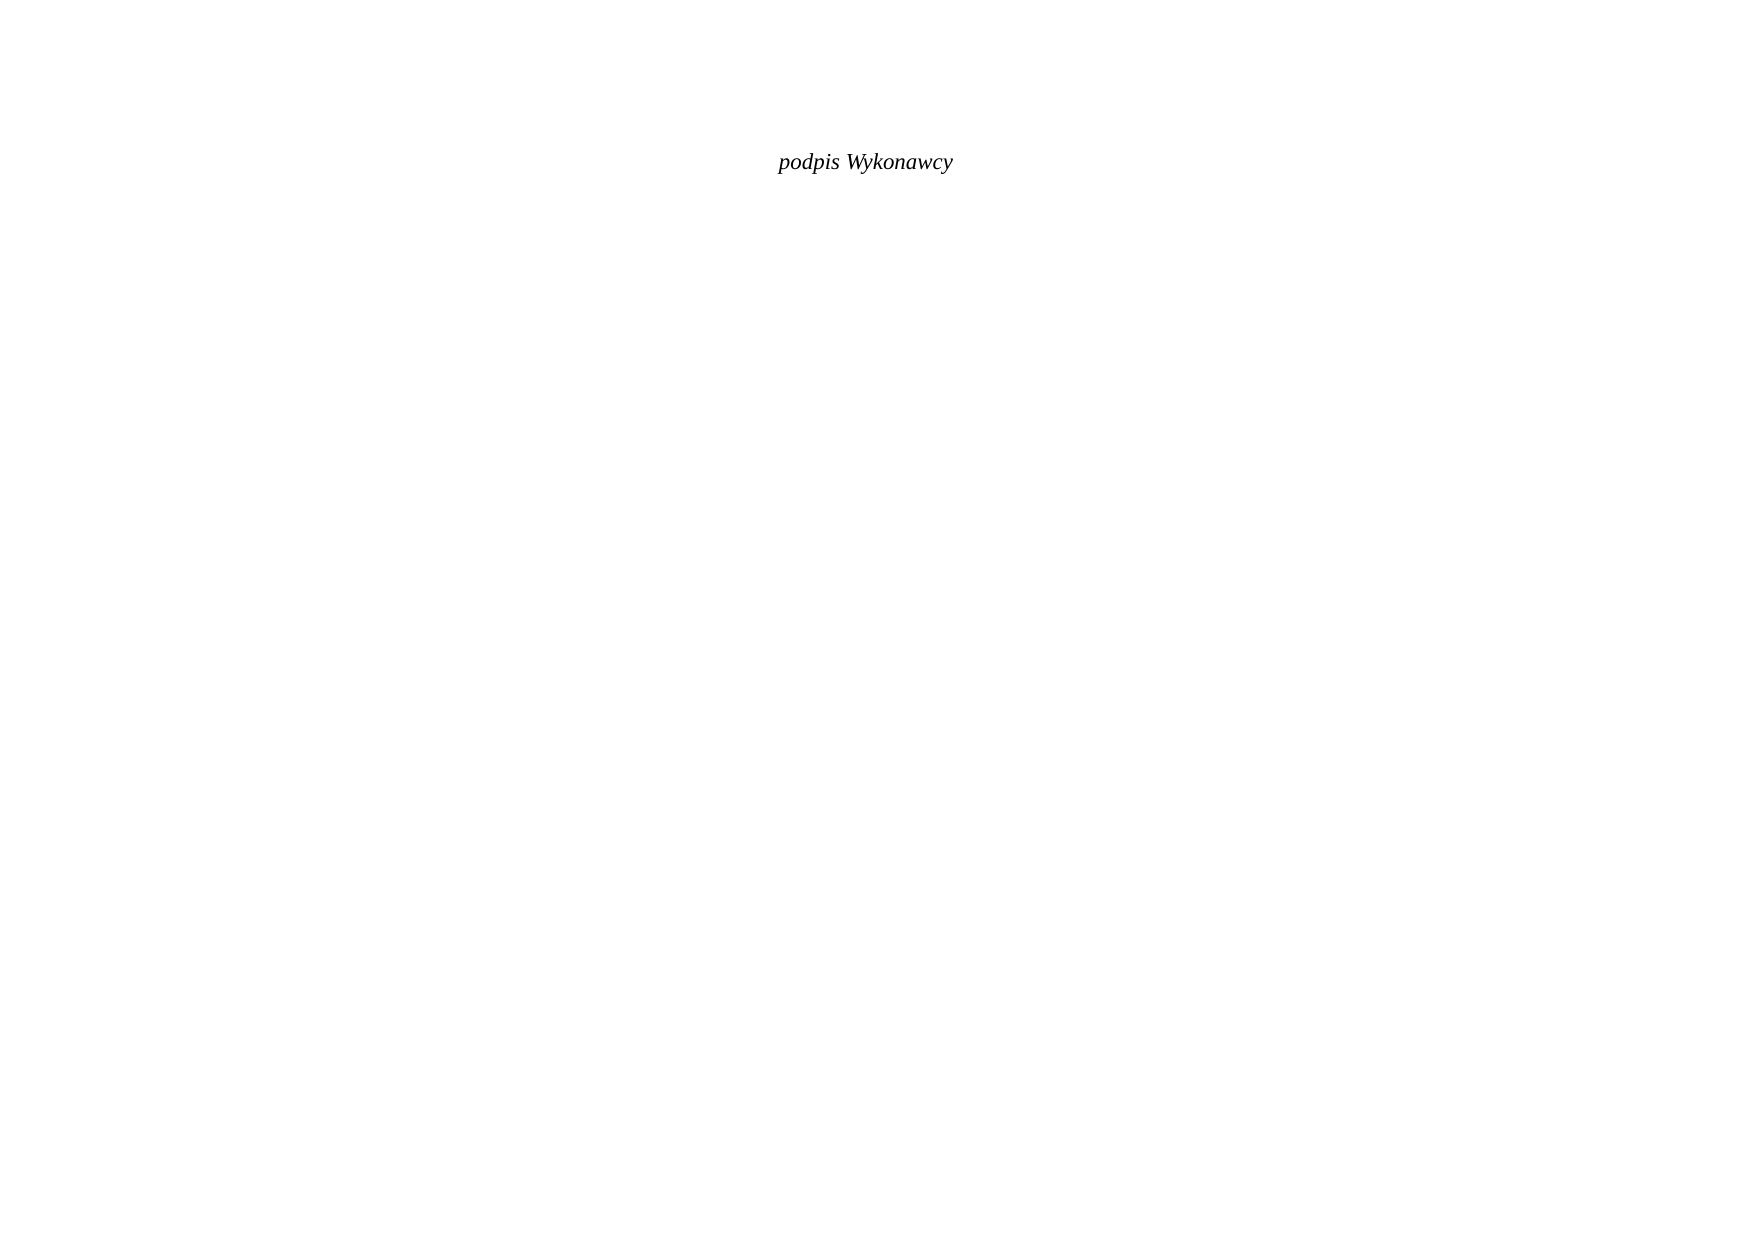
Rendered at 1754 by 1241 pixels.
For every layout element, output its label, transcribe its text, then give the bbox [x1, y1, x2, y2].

text podpis Wykonawcy [128, 148, 1606, 174]
